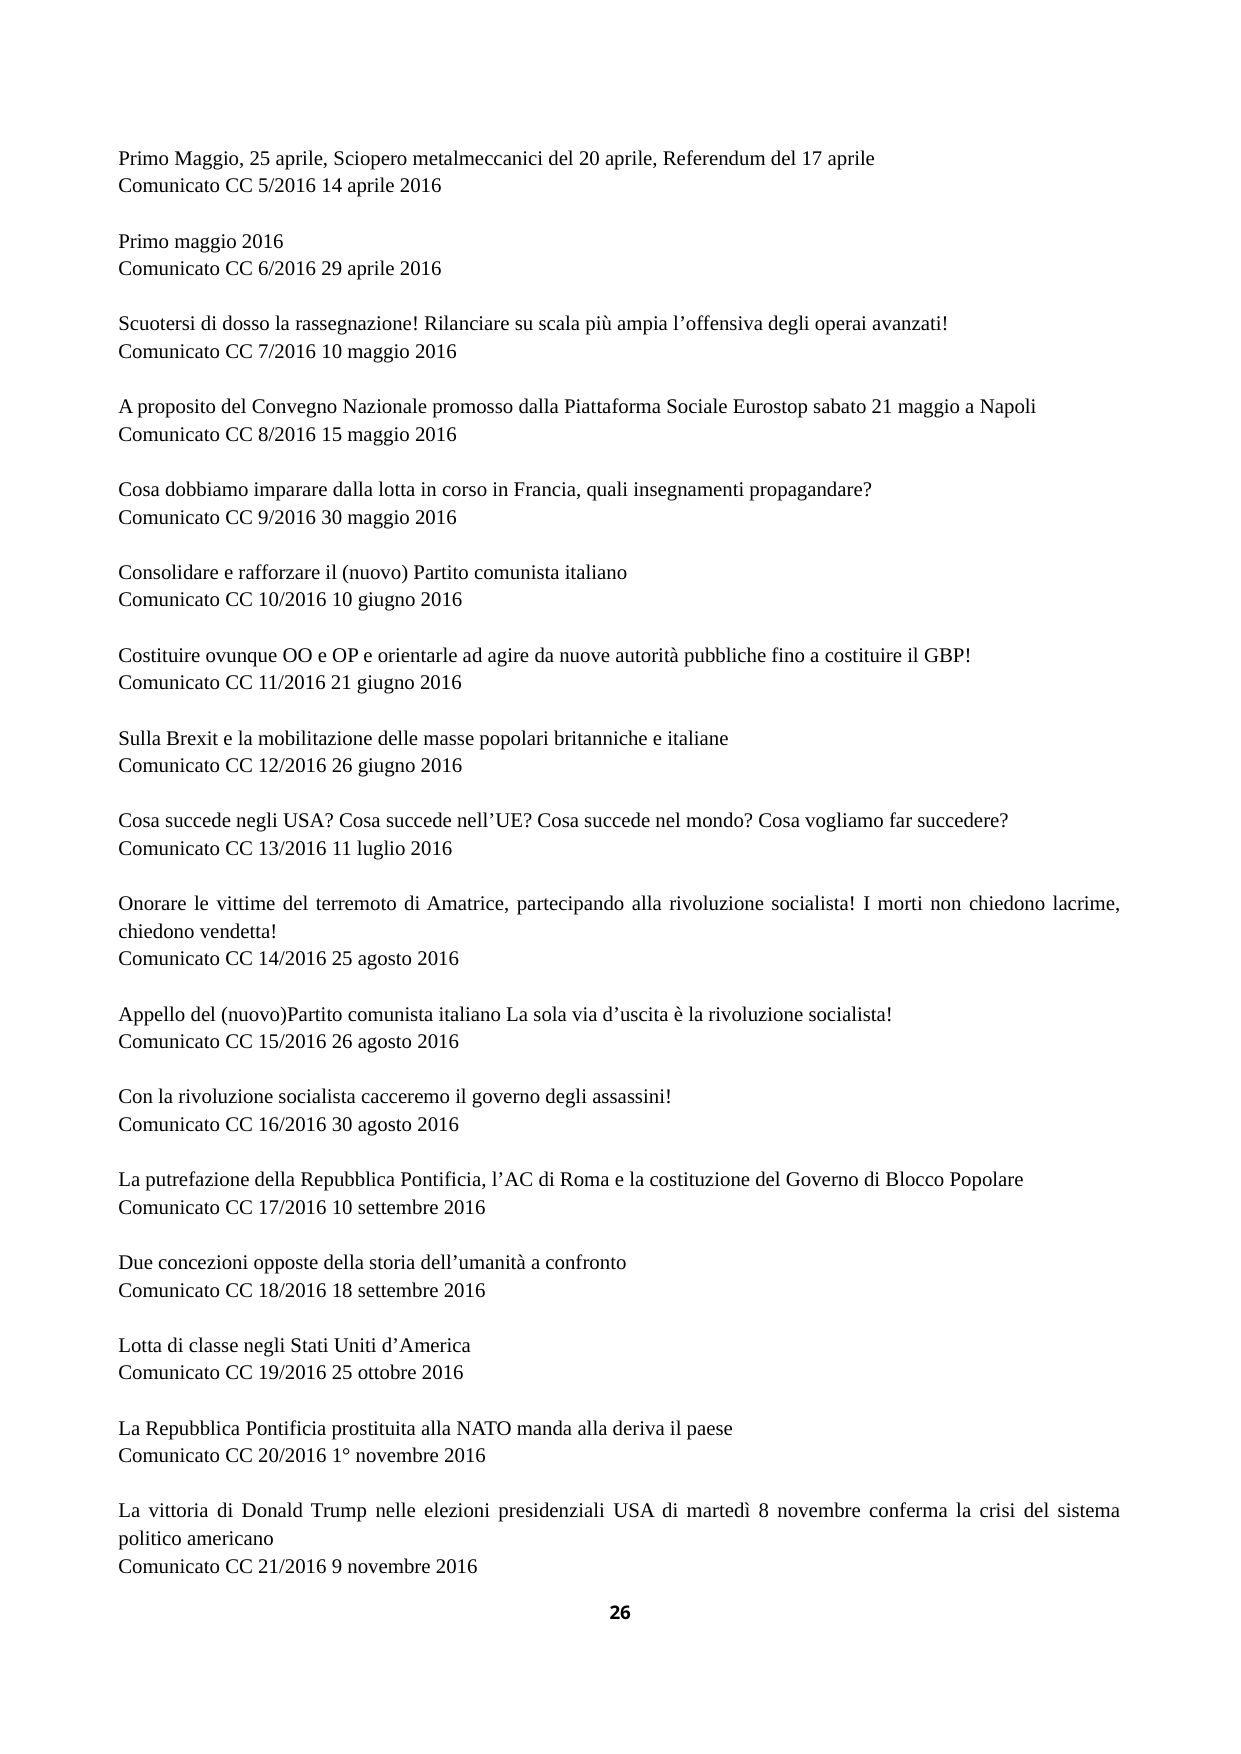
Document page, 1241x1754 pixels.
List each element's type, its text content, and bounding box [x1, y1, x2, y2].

text Con la rivoluzione socialista cacceremo il governo degli assassini! [118, 1084, 1122, 1108]
text Onorare le vittime del terremoto di Amatrice, partecipando alla rivoluzione socialista! I morti non chiedono lacrime, chiedono vendetta! [118, 891, 1122, 943]
text Cosa dobbiamo imparare dalla lotta in corso in Francia, quali insegnamenti propagandare? [118, 477, 1122, 501]
text Comunicato CC 12/2016 26 giugno 2016 [118, 753, 1122, 777]
text Scuotersi di dosso la rassegnazione! Rilanciare su scala più ampia l’offensiva degli operai avanzati! [118, 311, 1122, 335]
text Comunicato CC 8/2016 15 maggio 2016 [118, 422, 1122, 446]
text Comunicato CC 19/2016 25 ottobre 2016 [118, 1360, 1122, 1384]
text Primo maggio 2016 [118, 228, 1122, 253]
text La putrefazione della Repubblica Pontificia, l’AC di Roma e la costituzione del Governo di Blocco Popolare [118, 1167, 1122, 1191]
text Comunicato CC 9/2016 30 maggio 2016 [118, 504, 1122, 529]
text Comunicato CC 7/2016 10 maggio 2016 [118, 339, 1122, 363]
text Comunicato CC 16/2016 30 agosto 2016 [118, 1112, 1122, 1136]
text Comunicato CC 15/2016 26 agosto 2016 [118, 1029, 1122, 1053]
text Due concezioni opposte della storia dell’umanità a confronto [118, 1250, 1122, 1274]
text Consolidare e rafforzare il (nuovo) Partito comunista italiano [118, 560, 1122, 584]
text Comunicato CC 6/2016 29 aprile 2016 [118, 256, 1122, 280]
text Comunicato CC 21/2016 9 novembre 2016 [118, 1553, 1122, 1578]
text Sulla Brexit e la mobilitazione delle masse popolari britanniche e italiane [118, 725, 1122, 749]
text Comunicato CC 10/2016 10 giugno 2016 [118, 587, 1122, 611]
text Comunicato CC 20/2016 1° novembre 2016 [118, 1443, 1122, 1467]
text Comunicato CC 13/2016 11 luglio 2016 [118, 836, 1122, 860]
text Comunicato CC 18/2016 18 settembre 2016 [118, 1277, 1122, 1302]
text A proposito del Convegno Nazionale promosso dalla Piattaforma Sociale Eurostop sabato 21 maggio a Napoli [118, 394, 1122, 418]
text Lotta di classe negli Stati Uniti d’America [118, 1333, 1122, 1357]
text Cosa succede negli USA? Cosa succede nell’UE? Cosa succede nel mondo? Cosa vogliamo far succedere? [118, 808, 1122, 832]
text Primo Maggio, 25 aprile, Sciopero metalmeccanici del 20 aprile, Referendum del 17 aprile [118, 146, 1122, 170]
text La Repubblica Pontificia prostituita alla NATO manda alla deriva il paese [118, 1416, 1122, 1439]
text Comunicato CC 11/2016 21 giugno 2016 [118, 670, 1122, 694]
text Comunicato CC 17/2016 10 settembre 2016 [118, 1195, 1122, 1219]
text Costituire ovunque OO e OP e orientarle ad agire da nuove autorità pubbliche fino a costituire il GBP! [118, 643, 1122, 667]
text Comunicato CC 14/2016 25 agosto 2016 [118, 946, 1122, 970]
text La vittoria di Donald Trump nelle elezioni presidenziali USA di martedì 8 novembre conferma la crisi del sistema politico americano [118, 1498, 1122, 1550]
text Appello del (nuovo)Partito comunista italiano La sola via d’uscita è la rivoluzione socialista! [118, 1001, 1122, 1026]
text Comunicato CC 5/2016 14 aprile 2016 [118, 173, 1122, 197]
